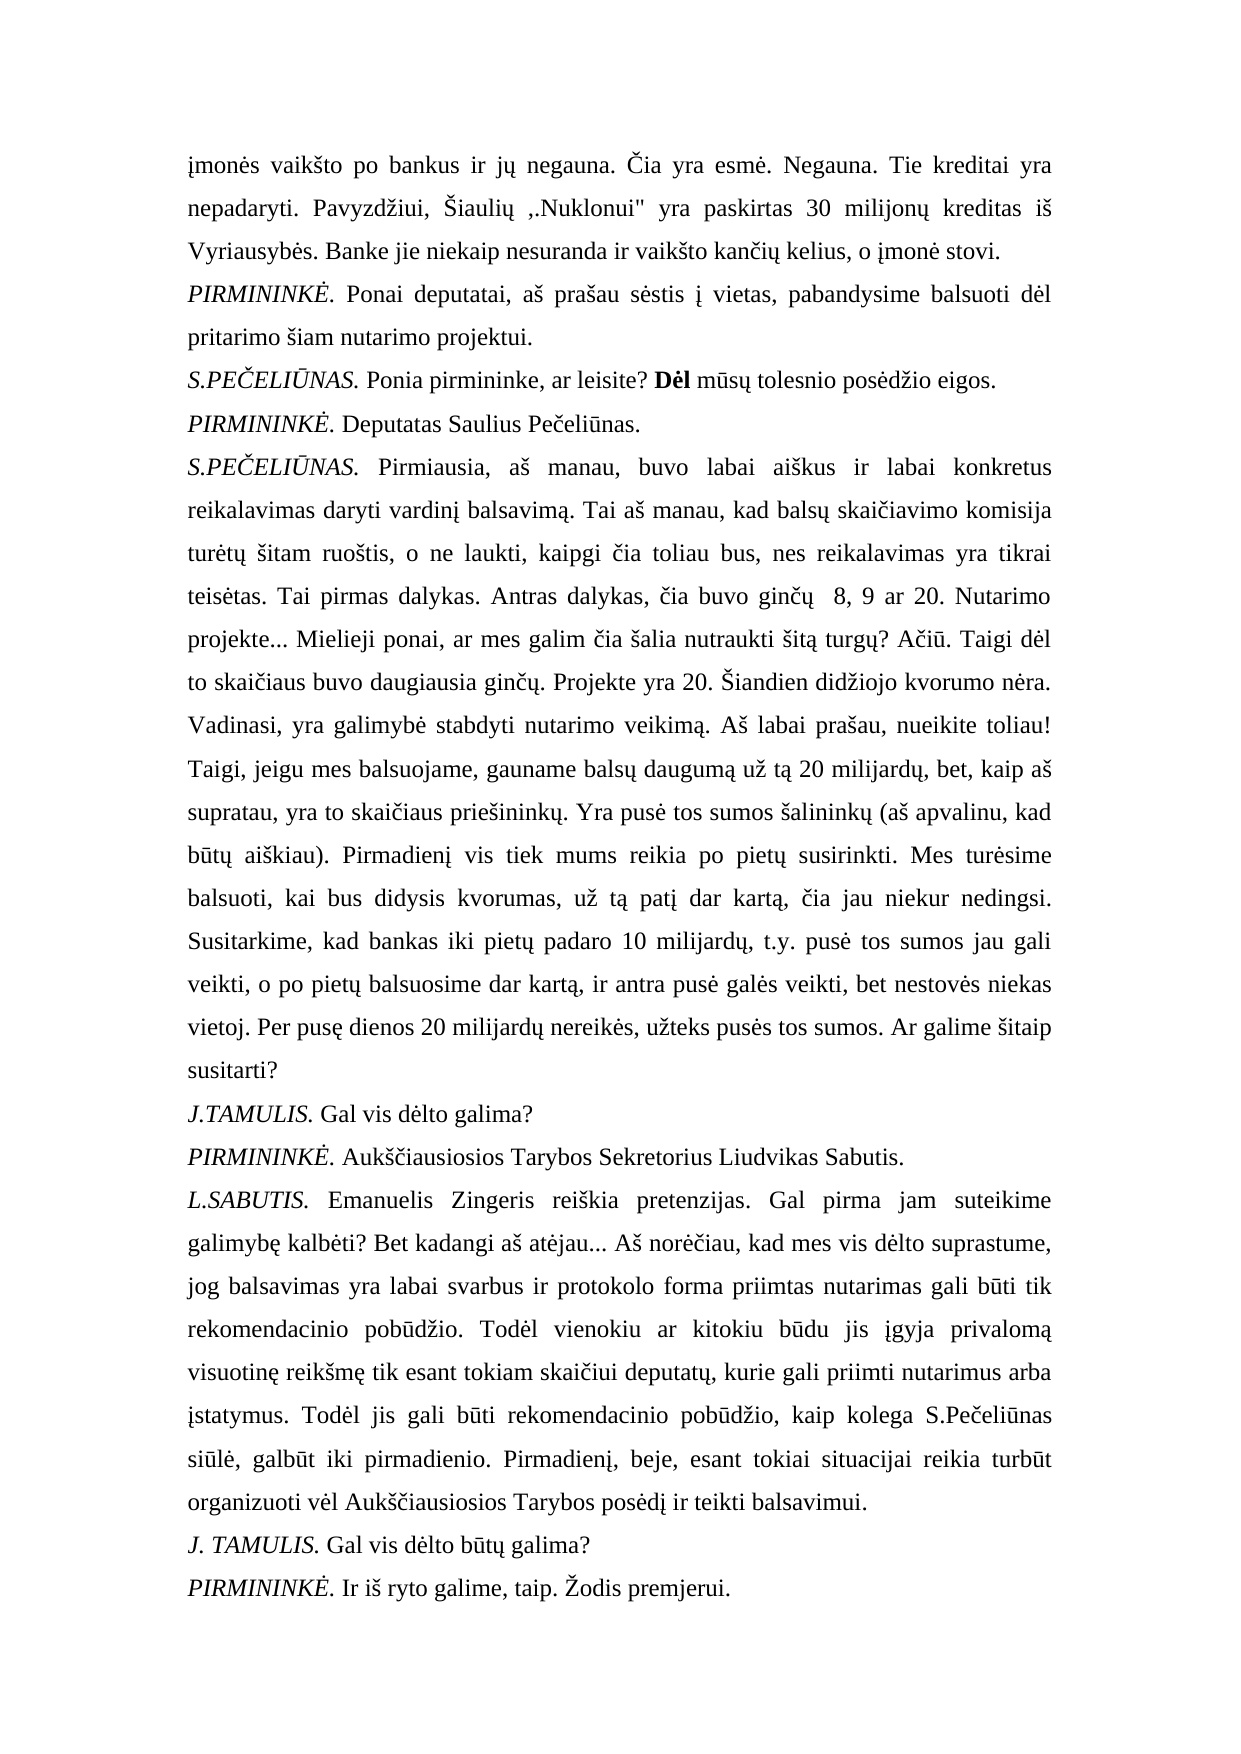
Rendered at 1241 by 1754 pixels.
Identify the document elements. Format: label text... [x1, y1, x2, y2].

text L.SABUTIS. Emanuelis Zingeris reiškia pretenzijas. Gal pirma jam suteikime galimybę kalbėti? Bet kadangi aš atėjau... Aš norėčiau, kad mes vis dėlto suprastume, jog balsavimas yra labai svarbus ir protokolo forma priimtas nutarimas gali būti tik rekomendacinio pobūdžio. Todėl vienokiu ar kitokiu būdu jis įgyja privalomą visuotinę reikšmę tik esant tokiam skaičiui deputatų, kurie gali priimti nutarimus arba įstatymus. Todėl jis gali būti rekomendacinio pobūdžio, kaip kolega S.Pečeliūnas siūlė, galbūt iki pirmadienio. Pirmadienį, beje, esant tokiai situacijai reikia turbūt organizuoti vėl Aukščiausiosios Tarybos posėdį ir teikti balsavimui. [187, 1185, 1053, 1516]
text įmonės vaikšto po bankus ir jų negauna. Čia yra esmė. Negauna. Tie kreditai yra nepadaryti. Pavyzdžiui, Šiaulių ,.Nuklonui" yra paskirtas 30 milijonų kreditas iš Vyriausybės. Banke jie niekaip nesuranda ir vaikšto kančių kelius, o įmonė stovi. [187, 150, 1053, 265]
text S.PEČELIŪNAS. Pirmiausia, aš manau, buvo labai aiškus ir labai konkretus reikalavimas daryti vardinį balsavimą. Tai aš manau, kad balsų skaičiavimo komisija turėtų šitam ruoštis, o ne laukti, kaipgi čia toliau bus, nes reikalavimas yra tikrai teisėtas. Tai pirmas dalykas. Antras dalykas, čia buvo ginčų 8, 9 ar 20. Nutarimo projekte... Mielieji ponai, ar mes galim čia šalia nutraukti šitą turgų? Ačiū. Taigi dėl to skaičiaus buvo daugiausia ginčų. Projekte yra 20. Šiandien didžiojo kvorumo nėra. Vadinasi, yra galimybė stabdyti nutarimo veikimą. Aš labai prašau, nueikite toliau! Taigi, jeigu mes balsuojame, gauname balsų daugumą už tą 20 milijardų, bet, kaip aš supratau, yra to skaičiaus priešininkų. Yra pusė tos sumos šalininkų (aš apvalinu, kad būtų aiškiau). Pirmadienį vis tiek mums reikia po pietų susirinkti. Mes turėsime balsuoti, kai bus didysis kvorumas, už tą patį dar kartą, čia jau niekur nedingsi. Susitarkime, kad bankas iki pietų padaro 10 milijardų, t.y. pusė tos sumos jau gali veikti, o po pietų balsuosime dar kartą, ir antra pusė galės veikti, bet nestovės niekas vietoj. Per pusę dienos 20 milijardų nereikės, užteks pusės tos sumos. Ar galime šitaip susitarti? [187, 452, 1053, 1084]
text PIRMININKĖ. Ponai deputatai, aš prašau sėstis į vietas, pabandysime balsuoti dėl pritarimo šiam nutarimo projektui. [187, 279, 1053, 351]
text S.PEČELIŪNAS. Ponia pirmininke, ar leisite? Dėl mūsų tolesnio posėdžio eigos. [187, 366, 1053, 394]
text J. TAMULIS. Gal vis dėlto būtų galima? [187, 1530, 1053, 1559]
text PIRMININKĖ. Aukščiausiosios Tarybos Sekretorius Liudvikas Sabutis. [187, 1142, 1053, 1171]
text PIRMININKĖ. Ir iš ryto galime, taip. Žodis premjerui. [187, 1573, 1053, 1602]
text PIRMININKĖ. Deputatas Saulius Pečeliūnas. [187, 409, 1053, 437]
text J.TAMULIS. Gal vis dėlto galima? [187, 1099, 1053, 1127]
